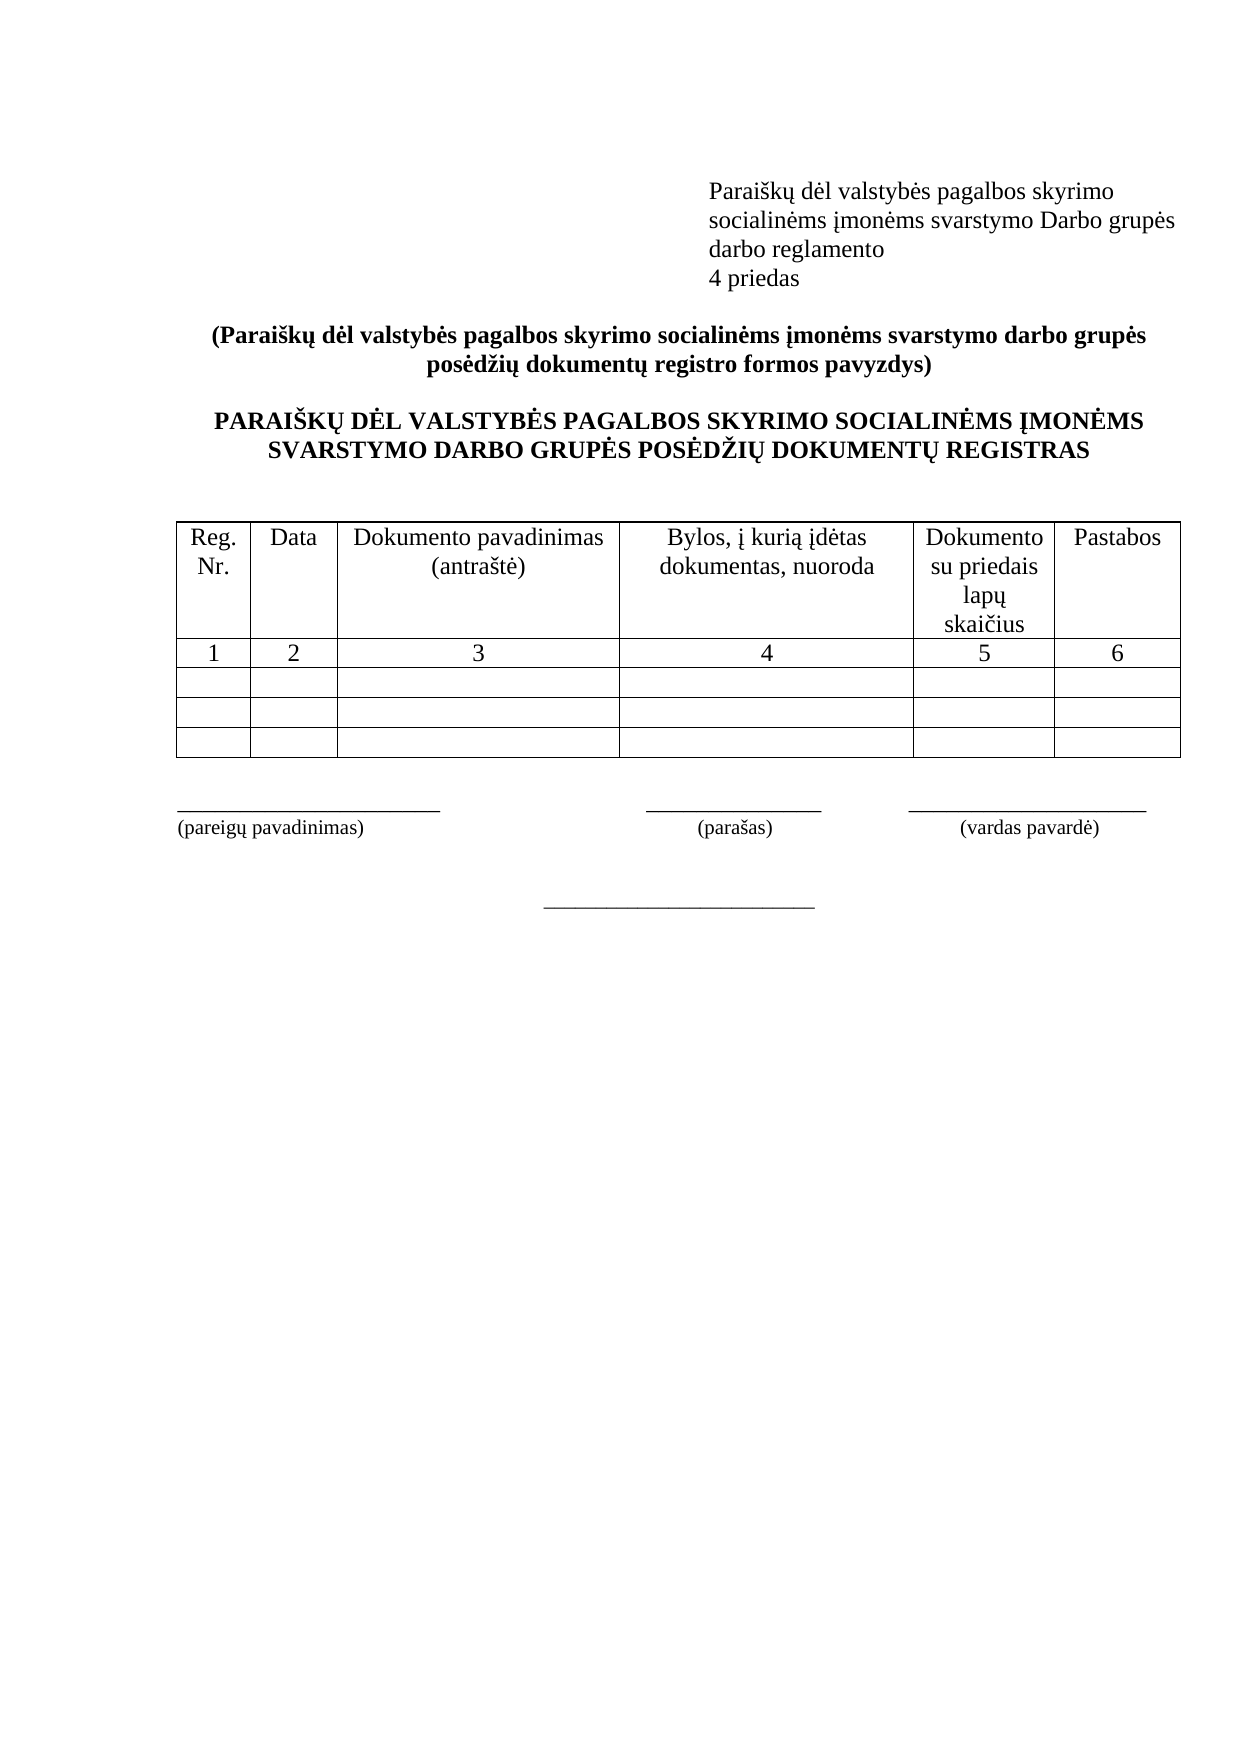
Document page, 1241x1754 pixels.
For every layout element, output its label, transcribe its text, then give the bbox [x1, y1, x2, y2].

table_cell [1055, 698, 1180, 727]
text (Paraiškų dėl valstybės pagalbos skyrimo socialinėms įmonėms svarstymo darbo grupės posėdžių dokumentų registro formos pavyzdys) [177, 320, 1181, 378]
table_cell [914, 728, 1054, 757]
table_cell [177, 728, 250, 757]
table_cell [914, 698, 1054, 727]
text darbo reglamento [709, 234, 1181, 263]
text __________________________ [177, 887, 1181, 911]
table_cell [338, 668, 619, 697]
table_cell 3 [338, 639, 619, 667]
table_header Bylos, į kurią įdėtas dokumentas, nuoroda [620, 523, 913, 637]
table_cell [251, 728, 337, 757]
table_cell [338, 728, 619, 757]
text socialinėms įmonėms svarstymo Darbo grupės [709, 205, 1181, 234]
table_cell [1055, 728, 1180, 757]
table_header Pastabos [1055, 523, 1180, 637]
table_cell [620, 728, 913, 757]
table_cell 2 [251, 639, 337, 667]
table_cell [177, 698, 250, 727]
table_cell [620, 668, 913, 697]
text 4 priedas [709, 263, 1181, 291]
table_header Dokumento pavadinimas (antraštė) [338, 523, 619, 637]
table_cell 6 [1055, 639, 1180, 667]
text (pareigų pavadinimas) (parašas) (vardas pavardė) [177, 815, 1181, 839]
table_cell [620, 698, 913, 727]
table_cell 5 [914, 639, 1054, 667]
table_cell [338, 698, 619, 727]
table_cell [914, 668, 1054, 697]
table_cell [251, 698, 337, 727]
table_cell [177, 668, 250, 697]
table_header Reg. Nr. [177, 523, 250, 637]
text PARAIŠKŲ DĖL VALSTYBĖS PAGALBOS SKYRIMO SOCIALINĖMS ĮMONĖMS SVARSTYMO DARBO GRUPĖS POSĖDŽIŲ DOKUMENTŲ REGISTRAS [177, 406, 1181, 464]
text _____________________ ______________ ___________________ [177, 786, 1181, 815]
text Paraiškų dėl valstybės pagalbos skyrimo [709, 176, 1181, 205]
table_cell 4 [620, 639, 913, 667]
table_header Dokumento su priedais lapų skaičius [914, 523, 1054, 637]
table_header Data [251, 523, 337, 637]
table_cell [251, 668, 337, 697]
table_cell 1 [177, 639, 250, 667]
table_cell [1055, 668, 1180, 697]
